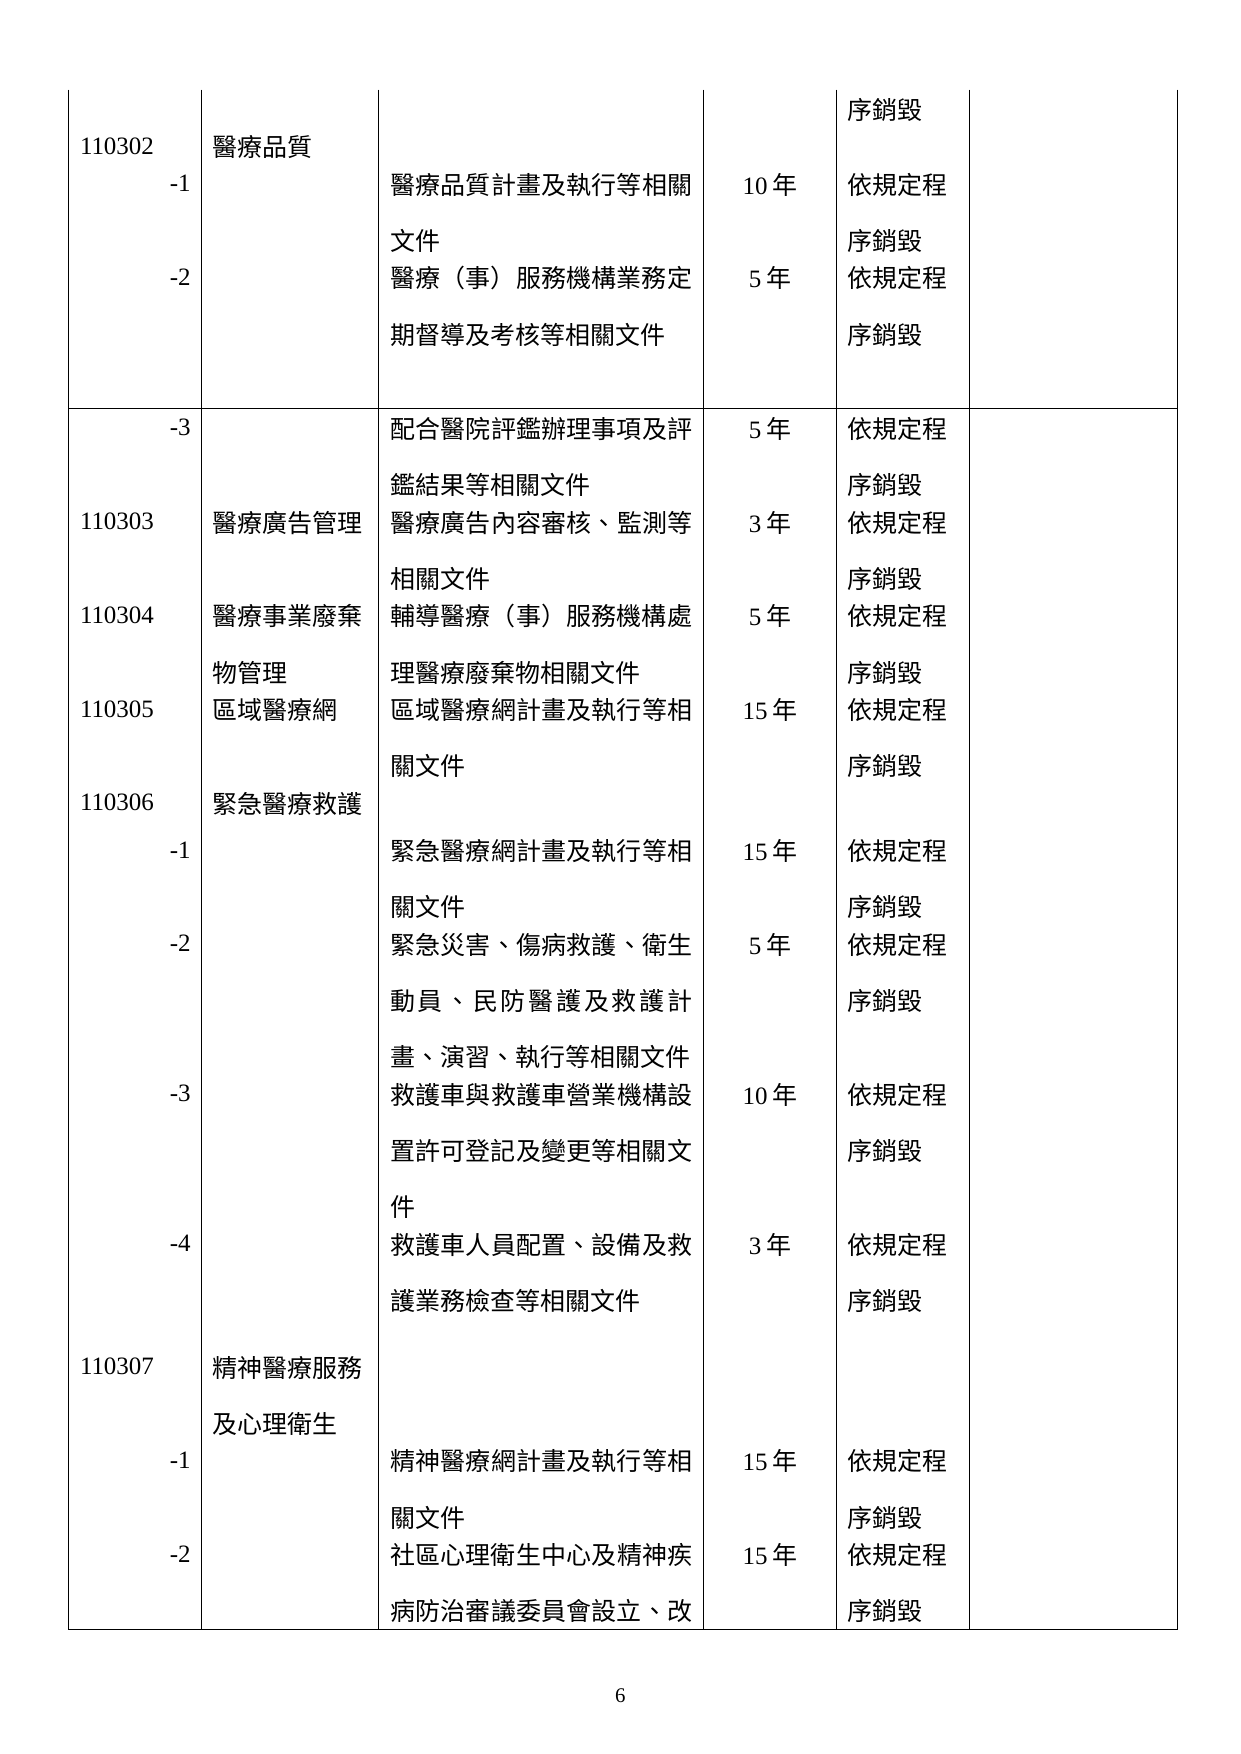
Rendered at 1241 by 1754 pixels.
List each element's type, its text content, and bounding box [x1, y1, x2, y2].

table_cell [970, 925, 1177, 1074]
table_cell [970, 1348, 1177, 1441]
table_cell 15年 [704, 1441, 836, 1535]
table_cell 依規定程序銷毀 [837, 503, 969, 596]
table_cell 醫療品質計畫及執行等相關文件 [379, 165, 703, 258]
table_cell 15年 [704, 831, 836, 924]
table_cell [837, 1348, 969, 1441]
table_cell [202, 1441, 378, 1535]
table_cell -1 [69, 1441, 201, 1535]
table_cell 醫療（事）服務機構業務定期督導及考核等相關文件 [379, 258, 703, 408]
table_cell 依規定程序銷毀 [837, 925, 969, 1074]
table_cell [69, 90, 201, 127]
table_cell [704, 1348, 836, 1441]
table_cell 依規定程序銷毀 [837, 831, 969, 924]
table_cell -2 [69, 258, 201, 408]
table_cell -2 [69, 1535, 201, 1629]
table_cell [202, 1075, 378, 1224]
table_cell [202, 90, 378, 127]
table_cell 依規定程序銷毀 [837, 258, 969, 408]
table_cell [970, 596, 1177, 690]
table_cell [970, 503, 1177, 596]
table_cell [202, 831, 378, 924]
table_cell [202, 925, 378, 1074]
table_cell 緊急醫療救護 [202, 784, 378, 831]
table_cell -3 [69, 1075, 201, 1224]
table_cell 救護車人員配置、設備及救護業務檢查等相關文件 [379, 1225, 703, 1347]
table_cell 依規定程序銷毀 [837, 596, 969, 690]
table_cell [704, 784, 836, 831]
table_cell 110304 [69, 596, 201, 690]
table_cell [379, 127, 703, 164]
table_cell 區域醫療網 [202, 690, 378, 784]
table_cell 15年 [704, 690, 836, 784]
table_cell -1 [69, 165, 201, 258]
table_cell 5年 [704, 258, 836, 408]
table_cell [970, 1535, 1177, 1629]
table_cell [970, 784, 1177, 831]
table_cell [202, 1225, 378, 1347]
table_cell 醫療品質 [202, 127, 378, 164]
table_cell 精神醫療服務及心理衛生 [202, 1348, 378, 1441]
table_cell [970, 690, 1177, 784]
table_cell [970, 90, 1177, 127]
table_cell [970, 409, 1177, 502]
table_cell [202, 409, 378, 502]
table_cell 5年 [704, 925, 836, 1074]
table_cell 醫療廣告管理 [202, 503, 378, 596]
table_cell [379, 1348, 703, 1441]
table_cell 110302 [69, 127, 201, 164]
table_cell [970, 127, 1177, 164]
table_cell 救護車與救護車營業機構設置許可登記及變更等相關文件 [379, 1075, 703, 1224]
table_cell 區域醫療網計畫及執行等相關文件 [379, 690, 703, 784]
table_cell 110306 [69, 784, 201, 831]
table_cell 5年 [704, 409, 836, 502]
table_cell [970, 165, 1177, 258]
table_cell 依規定程序銷毀 [837, 1535, 969, 1629]
table_cell 3年 [704, 503, 836, 596]
table_cell [379, 90, 703, 127]
table_cell 配合醫院評鑑辦理事項及評鑑結果等相關文件 [379, 409, 703, 502]
table_cell 依規定程序銷毀 [837, 1225, 969, 1347]
table_cell 10年 [704, 165, 836, 258]
table_cell 15年 [704, 1535, 836, 1629]
table_cell [202, 258, 378, 408]
table_cell [970, 1225, 1177, 1347]
table_cell [704, 90, 836, 127]
table_cell -1 [69, 831, 201, 924]
table_cell [837, 784, 969, 831]
table_cell 緊急醫療網計畫及執行等相關文件 [379, 831, 703, 924]
table_cell 依規定程序銷毀 [837, 409, 969, 502]
table_cell [970, 831, 1177, 924]
table_cell 輔導醫療（事）服務機構處理醫療廢棄物相關文件 [379, 596, 703, 690]
table_cell 依規定程序銷毀 [837, 165, 969, 258]
table_cell -3 [69, 409, 201, 502]
table_cell [202, 1535, 378, 1629]
table_cell 依規定程序銷毀 [837, 1075, 969, 1224]
table_cell [837, 127, 969, 164]
table_cell 110307 [69, 1348, 201, 1441]
table_cell 依規定程序銷毀 [837, 690, 969, 784]
table_cell 社區心理衛生中心及精神疾病防治審議委員會設立、改 [379, 1535, 703, 1629]
table_cell [379, 784, 703, 831]
table_cell 10年 [704, 1075, 836, 1224]
table_cell 3年 [704, 1225, 836, 1347]
table_cell 5年 [704, 596, 836, 690]
table_cell [970, 258, 1177, 408]
table_cell -2 [69, 925, 201, 1074]
table_cell 醫療廣告內容審核、監測等相關文件 [379, 503, 703, 596]
table_cell [970, 1075, 1177, 1224]
table_cell 序銷毀 [837, 90, 969, 127]
table_cell 110305 [69, 690, 201, 784]
table_cell [970, 1441, 1177, 1535]
table_cell 110303 [69, 503, 201, 596]
table_cell [202, 165, 378, 258]
table_cell 依規定程序銷毀 [837, 1441, 969, 1535]
table_cell -4 [69, 1225, 201, 1347]
table_cell [704, 127, 836, 164]
table_cell 醫療事業廢棄物管理 [202, 596, 378, 690]
table_cell 精神醫療網計畫及執行等相關文件 [379, 1441, 703, 1535]
table_cell 緊急災害、傷病救護、衛生動員、民防醫護及救護計畫、演習、執行等相關文件 [379, 925, 703, 1074]
